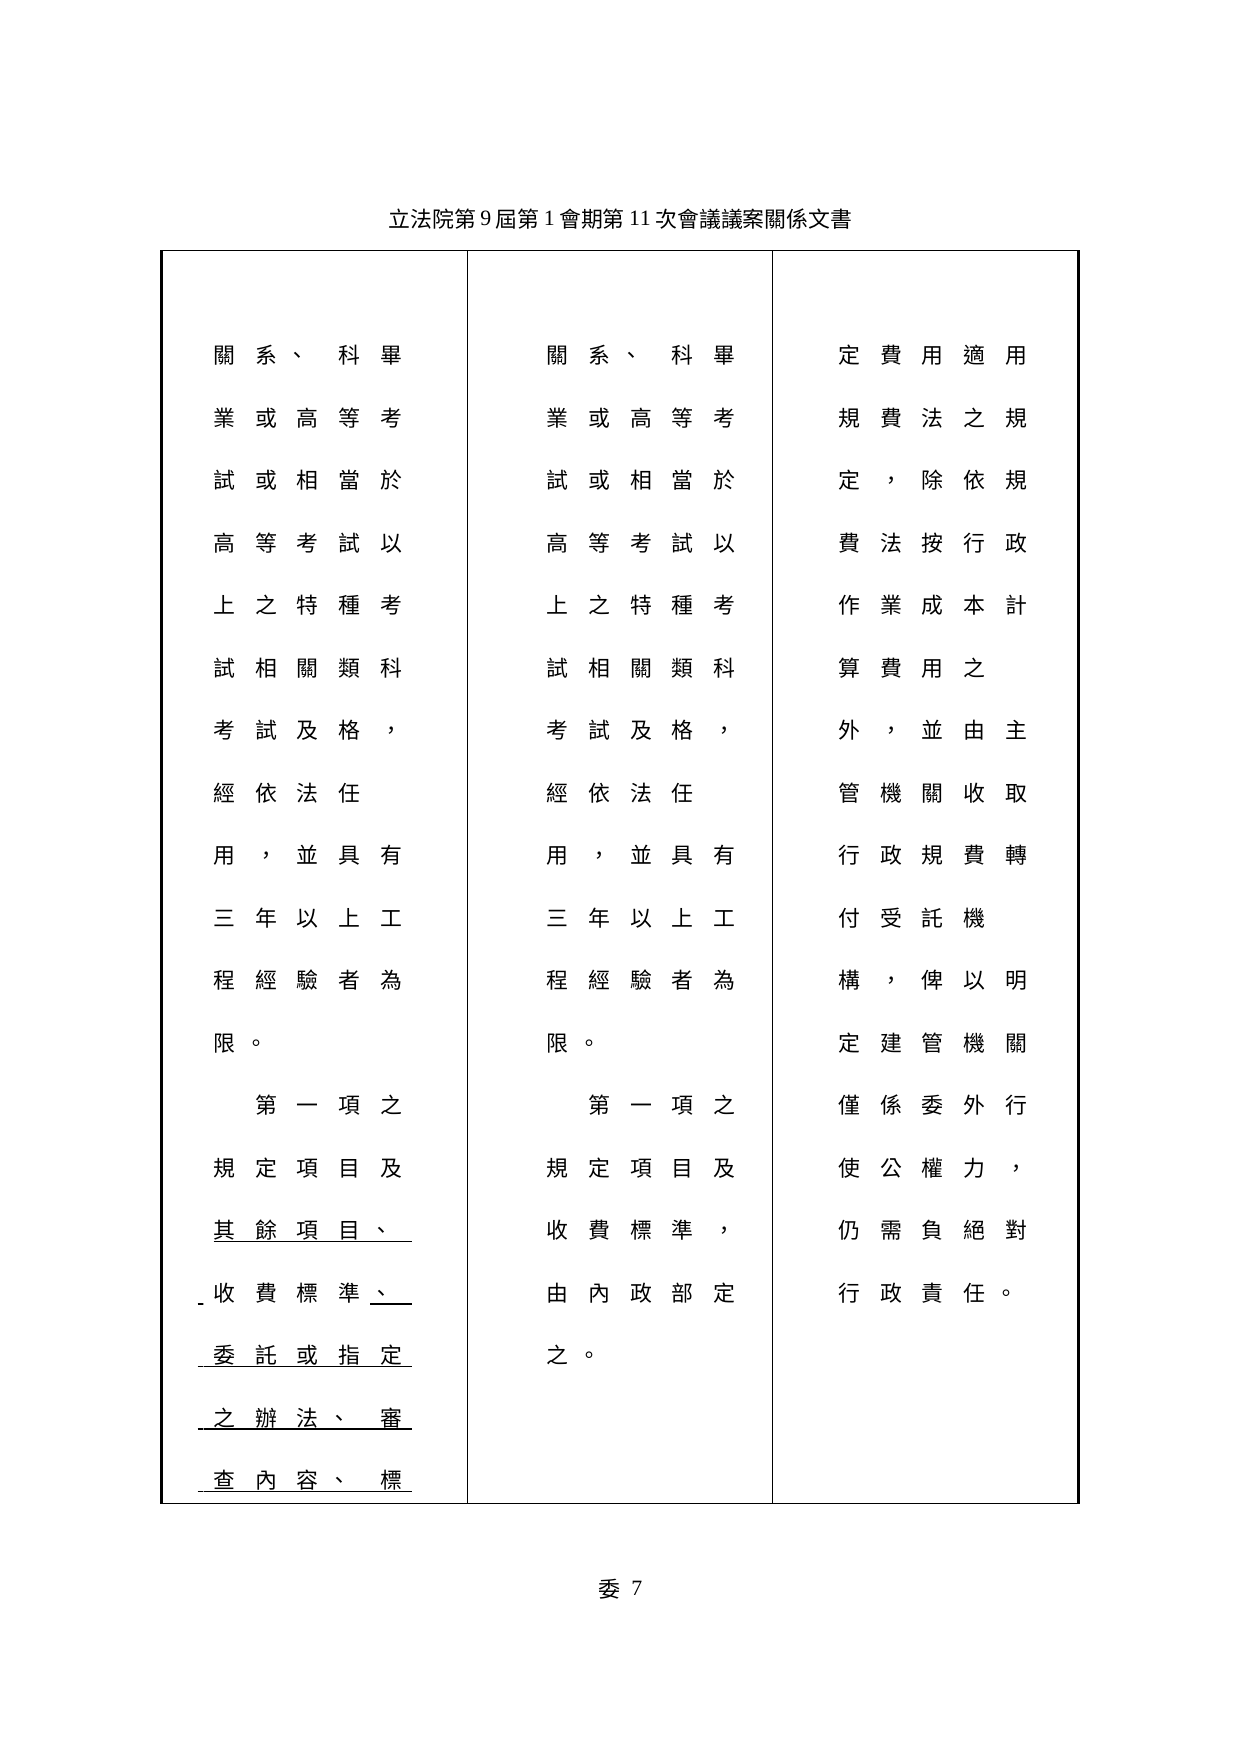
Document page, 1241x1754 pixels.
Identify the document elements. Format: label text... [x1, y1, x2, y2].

table_cell 關系、科畢業或高等考試或相當於高等考試以上之特種考試相關類科考試及格，經依法任用，並具有三年以上工程經驗者為限。 第一項之規定項目及其餘項目、收費標準、委託或指定之辦法、審查內容、標 [163, 251, 467, 1503]
table_cell 關系、科畢業或高等考試或相當於高等考試以上之特種考試相關類科考試及格，經依法任用，並具有三年以上工程經驗者為限。 第一項之規定項目及收費標準，由內政部定之。 [468, 251, 772, 1503]
table_cell 定費用適用規費法之規定，除依規費法按行政作業成本計算費用之外，並由主管機關收取行政規費轉付受託機構，俾以明定建管機關僅係委外行使公權力，仍需負絕對行政責任。 [773, 251, 1077, 1503]
